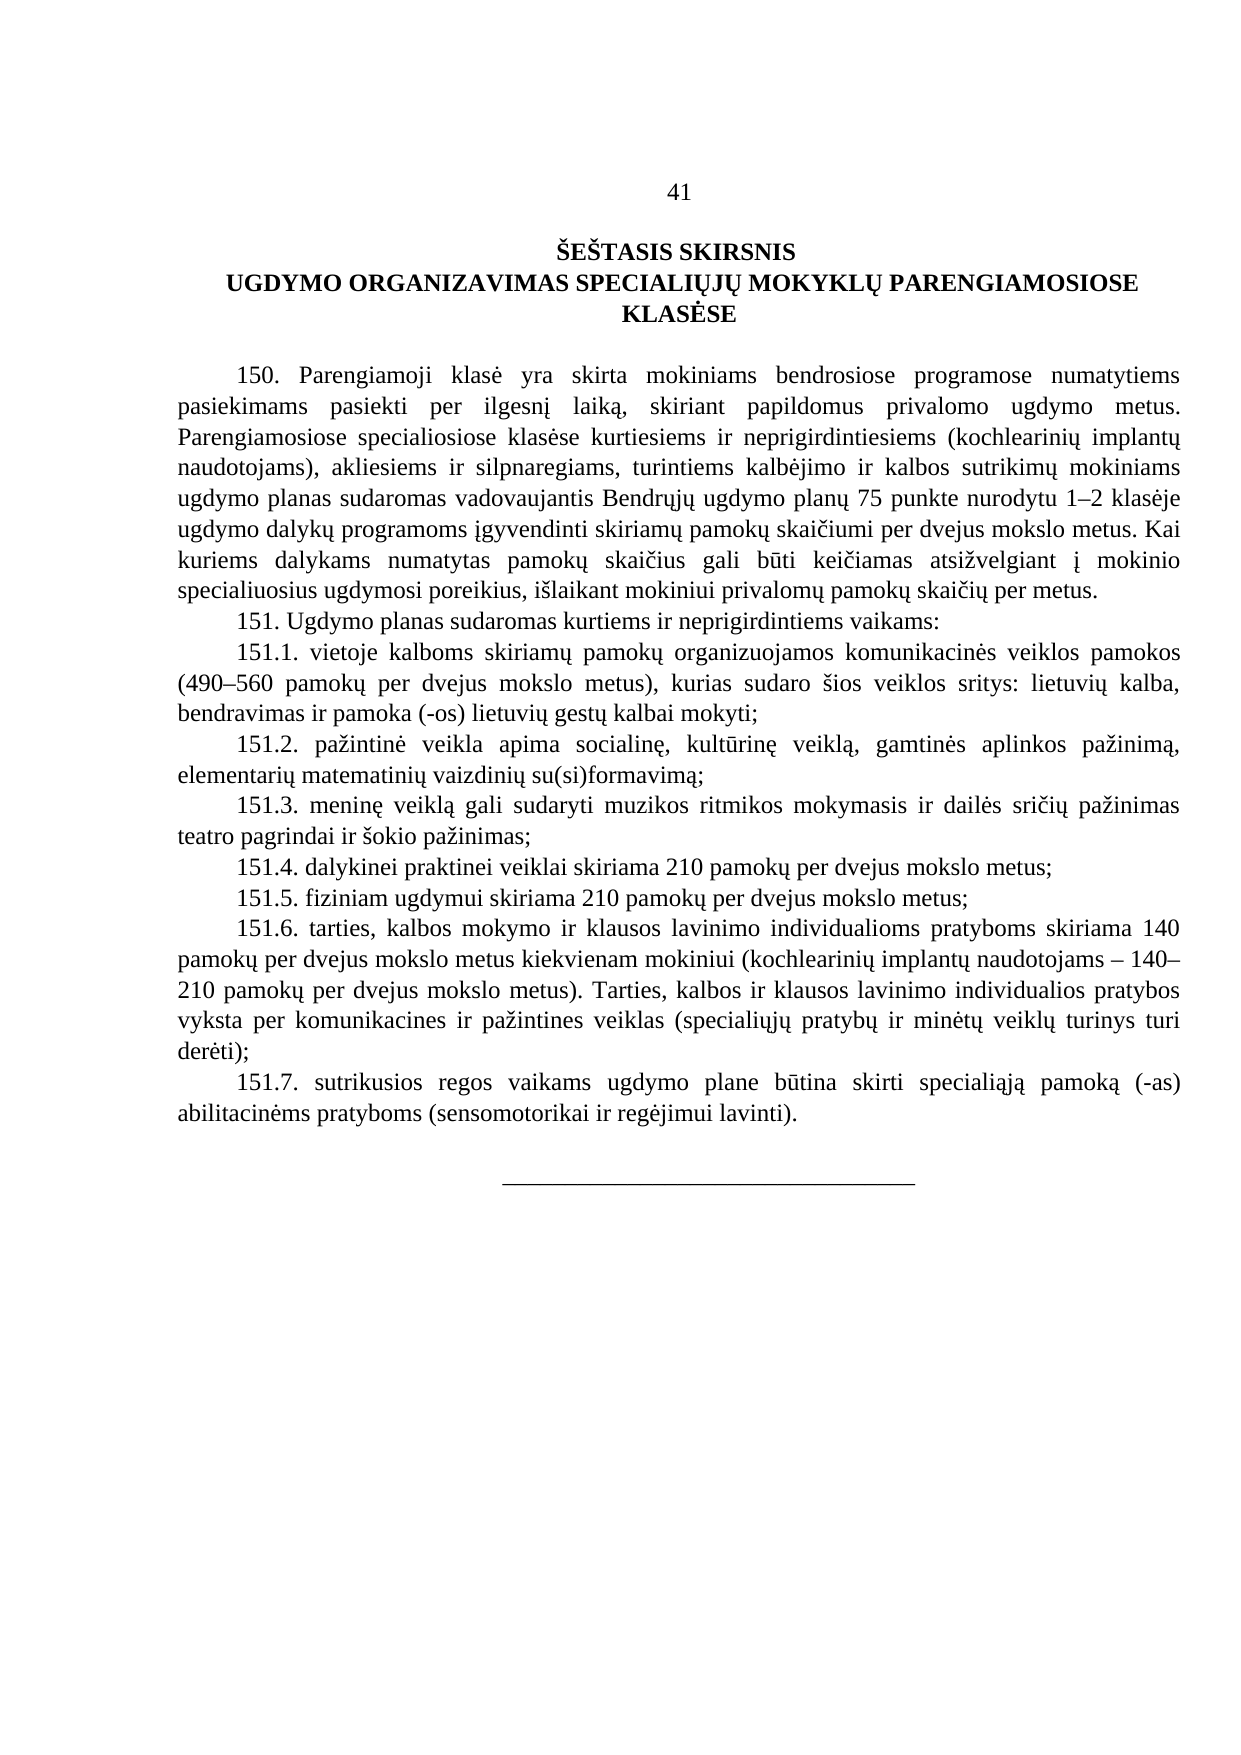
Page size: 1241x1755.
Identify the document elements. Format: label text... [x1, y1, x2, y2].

text ŠEŠTAsis SKIRSNIS [177, 237, 1181, 266]
text 151.6. tarties, kalbos mokymo ir klausos lavinimo individualioms pratyboms skiriama 140 pamokų per dvejus mokslo metus kiekvienam mokiniui (kochlearinių implantų naudotojams – 140–210 pamokų per dvejus mokslo metus). Tarties, kalbos ir klausos lavinimo individualios pratybos vyksta per komunikacines ir pažintines veiklas (specialiųjų pratybų ir minėtų veiklų turinys turi derėti); [177, 913, 1181, 1065]
text 150. Parengiamoji klasė yra skirta mokiniams bendrosiose programose numatytiems pasiekimams pasiekti per ilgesnį laiką, skiriant papildomus privalomo ugdymo metus. Parengiamosiose specialiosiose klasėse kurtiesiems ir neprigirdintiesiems (kochlearinių implantų naudotojams), akliesiems ir silpnaregiams, turintiems kalbėjimo ir kalbos sutrikimų mokiniams ugdymo planas sudaromas vadovaujantis Bendrųjų ugdymo planų 75 punkte nurodytu 1–2 klasėje ugdymo dalykų programoms įgyvendinti skiriamų pamokų skaičiumi per dvejus mokslo metus. Kai kuriems dalykams numatytas pamokų skaičius gali būti keičiamas atsižvelgiant į mokinio specialiuosius ugdymosi poreikius, išlaikant mokiniui privalomų pamokų skaičių per metus. [177, 360, 1181, 604]
text 151.7. sutrikusios regos vaikams ugdymo plane būtina skirti specialiąją pamoką (-as) abilitacinėms pratyboms (sensomotorikai ir regėjimui lavinti). [177, 1067, 1181, 1127]
text 151.5. fiziniam ugdymui skiriama 210 pamokų per dvejus mokslo metus; [177, 883, 1181, 911]
text 151.2. pažintinė veikla apima socialinę, kultūrinę veiklą, gamtinės aplinkos pažinimą, elementarių matematinių vaizdinių su(si)formavimą; [177, 729, 1181, 788]
text 151.4. dalykinei praktinei veiklai skiriama 210 pamokų per dvejus mokslo metus; [177, 852, 1181, 881]
text 151. Ugdymo planas sudaromas kurtiems ir neprigirdintiems vaikams: [177, 606, 1181, 635]
text _________________________________ [177, 1159, 1181, 1188]
text 151.3. meninę veiklą gali sudaryti muzikos ritmikos mokymasis ir dailės sričių pažinimas teatro pagrindai ir šokio pažinimas; [177, 791, 1181, 850]
text ugdymo organizavimas specialiųjų mokyklų PARENGIAMOSIOSe klasėse [177, 268, 1181, 328]
text 151.1. vietoje kalboms skiriamų pamokų organizuojamos komunikacinės veiklos pamokos (490–560 pamokų per dvejus mokslo metus), kurias sudaro šios veiklos sritys: lietuvių kalba, bendravimas ir pamoka (-os) lietuvių gestų kalbai mokyti; [177, 637, 1181, 727]
